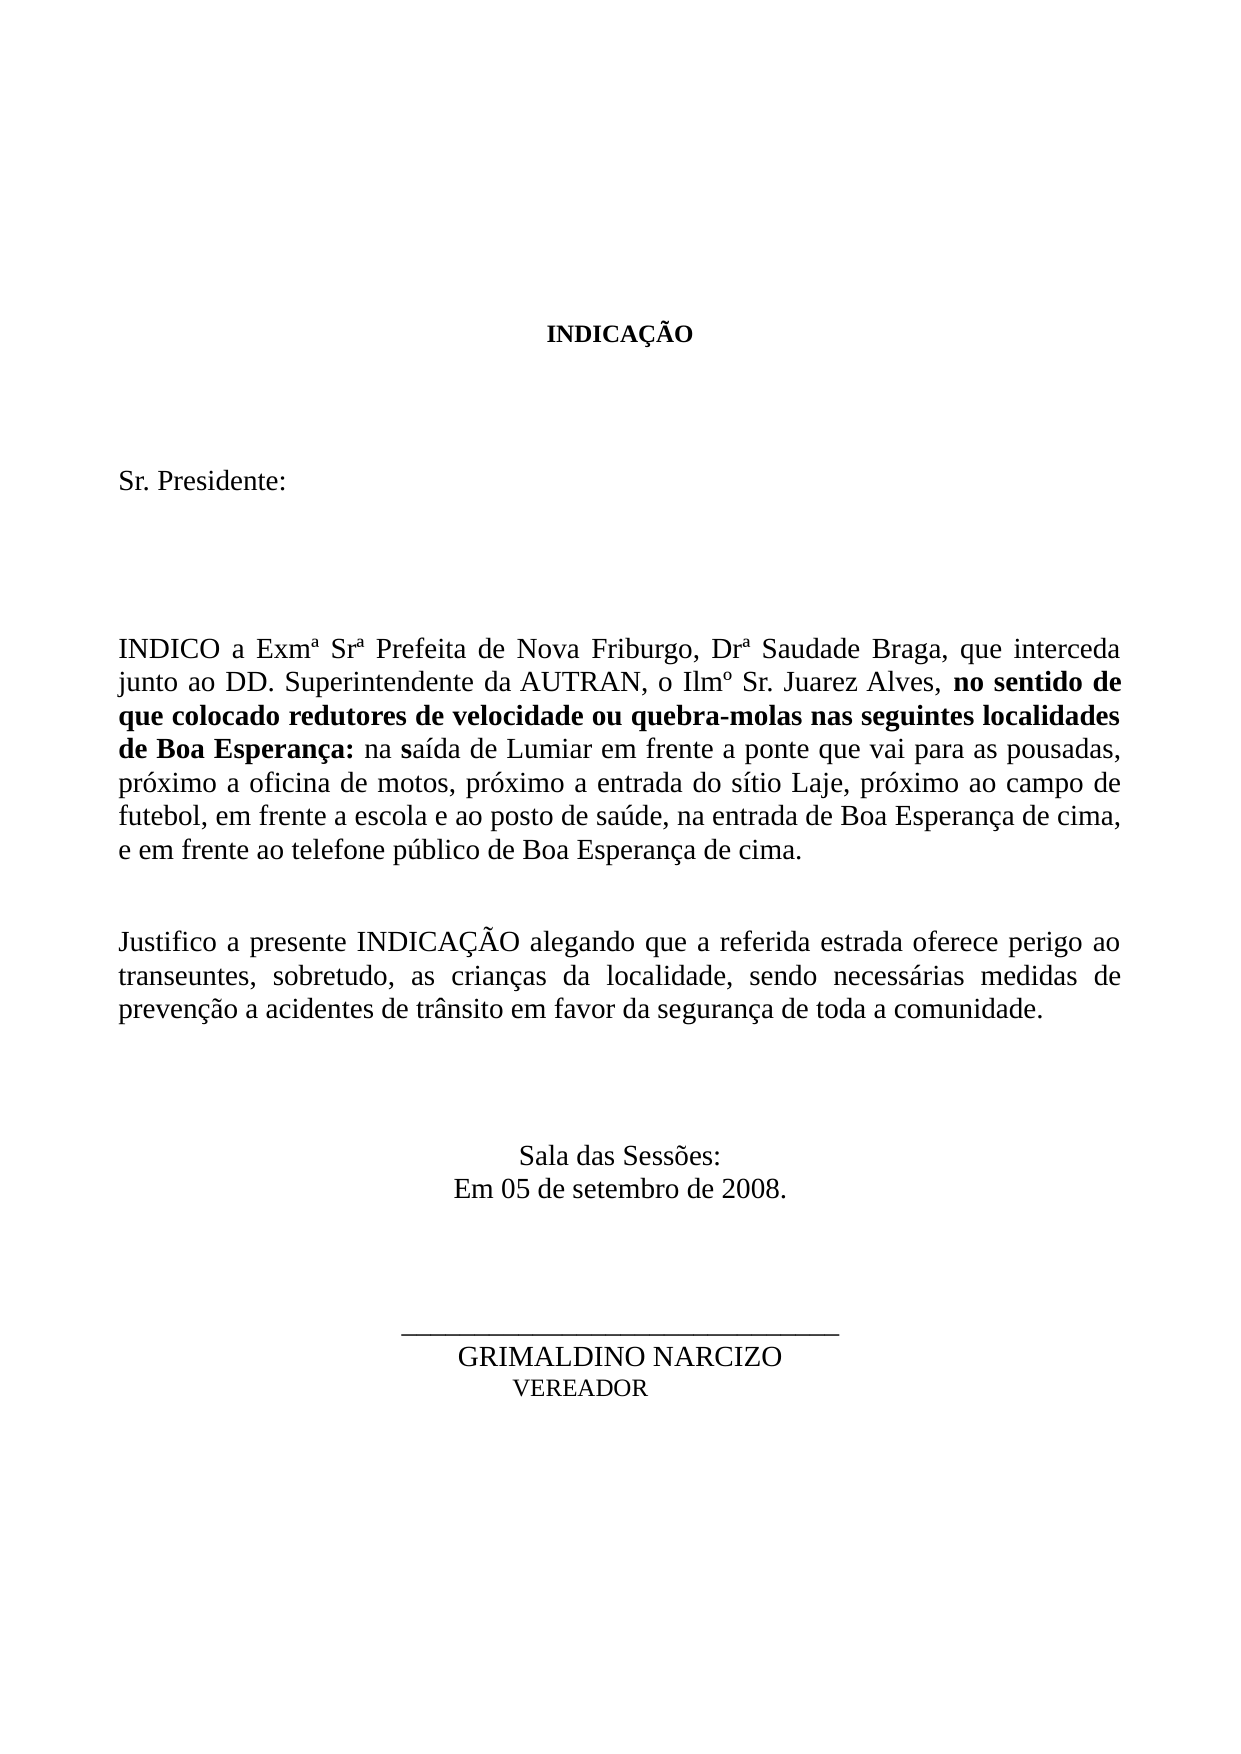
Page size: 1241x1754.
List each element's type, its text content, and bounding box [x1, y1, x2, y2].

text INDICO a Exmª Srª Prefeita de Nova Friburgo, Drª Saudade Braga, que interceda junto ao DD. Superintendente da AUTRAN, o Ilmº Sr. Juarez Alves, no sentido de que colocado redutores de velocidade ou quebra-molas nas seguintes localidades de Boa Esperança: na saída de Lumiar em frente a ponte que vai para as pousadas, próximo a oficina de motos, próximo a entrada do sítio Laje, próximo ao campo de futebol, em frente a escola e ao posto de saúde, na entrada de Boa Esperança de cima, e em frente ao telefone público de Boa Esperança de cima. [118, 631, 1122, 866]
subtitle GRIMALDINO NARCIZO [118, 1339, 1122, 1373]
text Sr. Presidente: [118, 463, 1122, 497]
text Sala das Sessões: [118, 1138, 1122, 1171]
text VEREADOR [118, 1373, 1122, 1401]
subtitle INDICAÇÃO [118, 319, 1122, 348]
text ______________________________ [118, 1306, 1122, 1339]
text Em 05 de setembro de 2008. [118, 1171, 1122, 1205]
text Justifico a presente INDICAÇÃO alegando que a referida estrada oferece perigo ao transeuntes, sobretudo, as crianças da localidade, sendo necessárias medidas de prevenção a acidentes de trânsito em favor da segurança de toda a comunidade. [118, 924, 1122, 1025]
